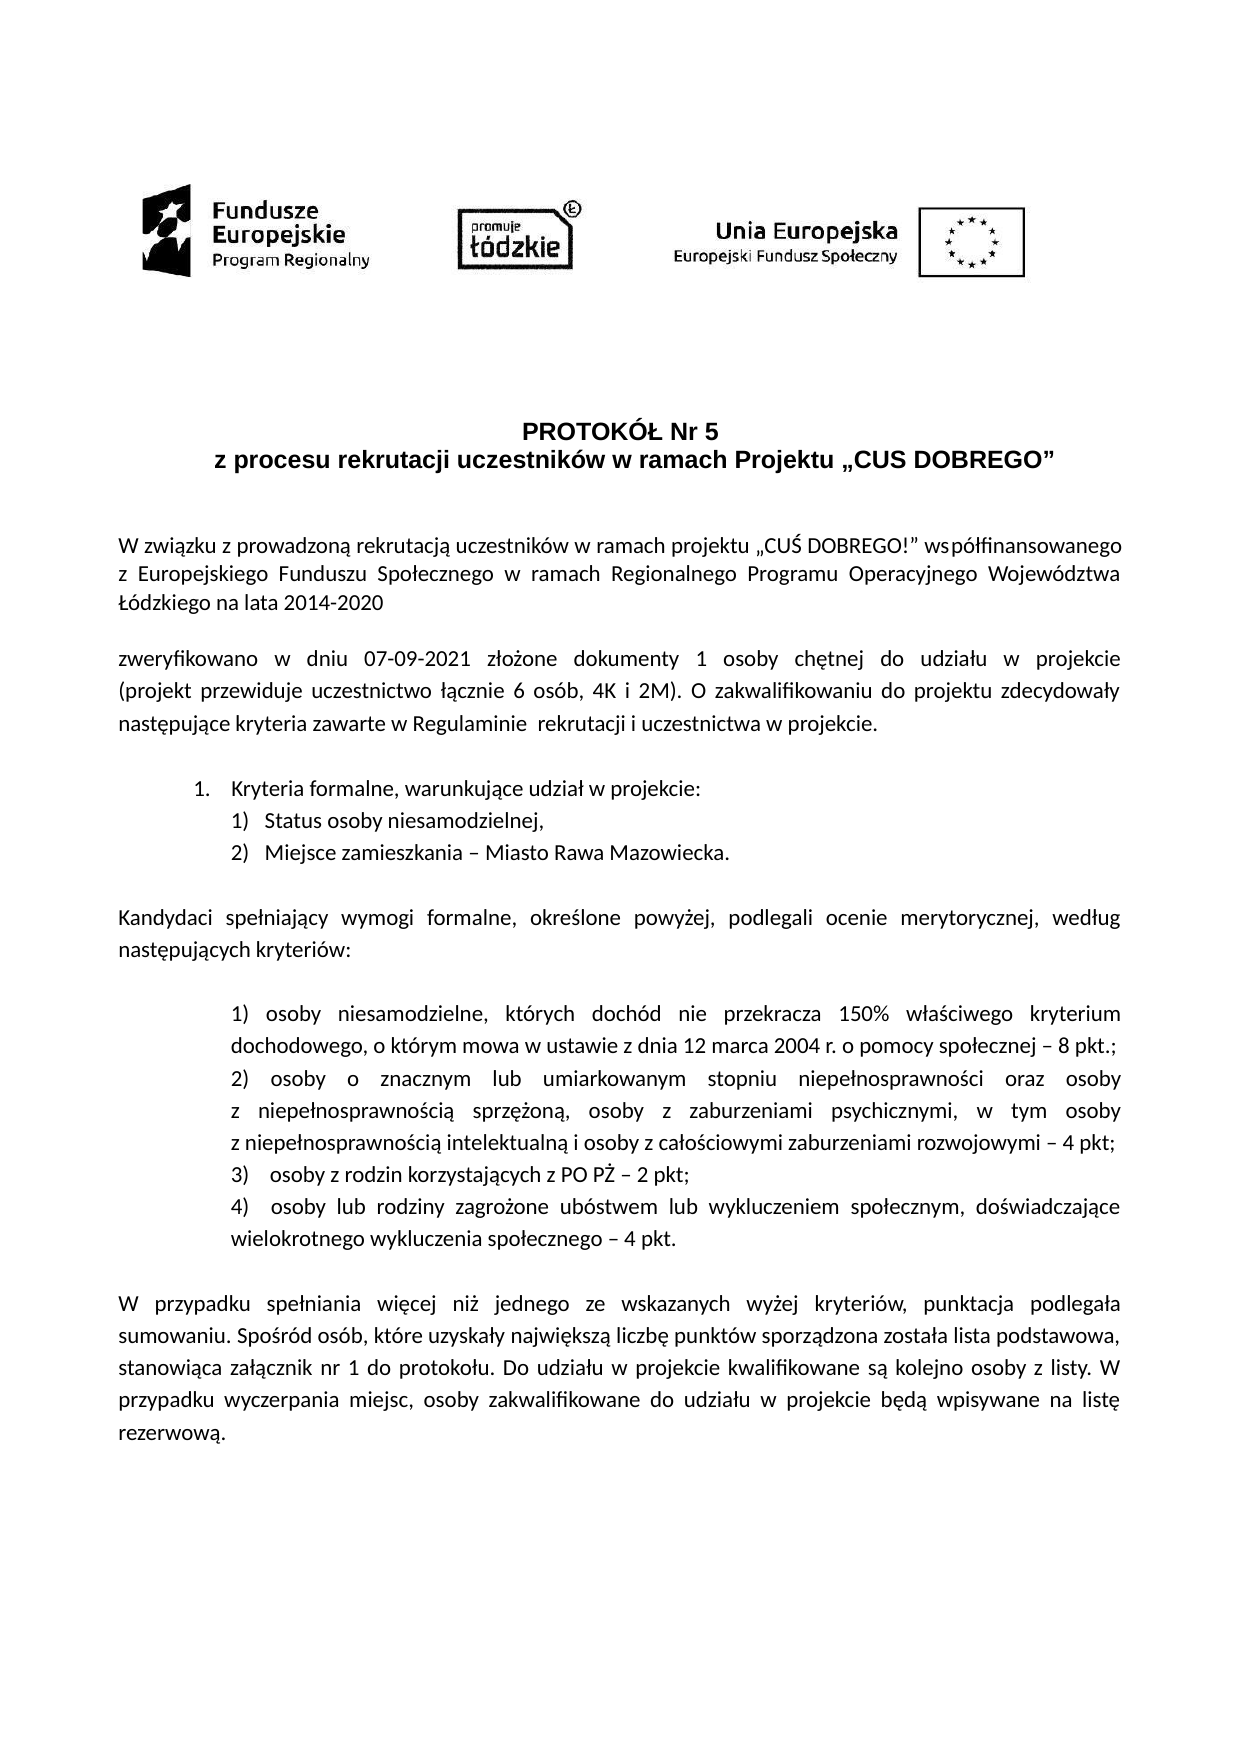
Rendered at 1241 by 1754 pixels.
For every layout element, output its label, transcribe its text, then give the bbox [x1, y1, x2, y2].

text z procesu rekrutacji uczestników w ramach Projektu „CUS DOBREGO” [148, 445, 1122, 474]
list 4) osoby lub rodziny zagrożone ubóstwem lub wykluczeniem społecznym, doświadczające wielokrotnego wykluczenia społecznego – 4 pkt. [193, 1192, 1122, 1253]
list 1) Status osoby niesamodzielnej, [193, 806, 1122, 834]
list 2) Miejsce zamieszkania – Miasto Rawa Mazowiecka. [193, 838, 1122, 866]
text W związku z prowadzoną rekrutacją uczestników w ramach projektu „CUŚ DOBREGO!” współfinansowanego z Europejskiego Funduszu Społecznego w ramach Regionalnego Programu Operacyjnego Województwa Łódzkiego na lata 2014-2020 [118, 532, 1122, 616]
text PROTOKÓŁ Nr 5 [118, 417, 1122, 445]
text W przypadku spełniania więcej niż jednego ze wskazanych wyżej kryteriów, punktacja podlegała sumowaniu. Spośród osób, które uzyskały największą liczbę punktów sporządzona została lista podstawowa, stanowiąca załącznik nr 1 do protokołu. Do udziału w projekcie kwalifikowane są kolejno osoby z listy. W przypadku wyczerpania miejsc, osoby zakwalifikowane do udziału w projekcie będą wpisywane na listę rezerwową. [118, 1289, 1122, 1446]
list 2) osoby o znacznym lub umiarkowanym stopniu niepełnosprawności oraz osoby z niepełnosprawnością sprzężoną, osoby z zaburzeniami psychicznymi, w tym osoby z niepełnosprawnością intelektualną i osoby z całościowymi zaburzeniami rozwojowymi – 4 pkt; [193, 1064, 1122, 1156]
list 1) osoby niesamodzielne, których dochód nie przekracza 150% właściwego kryterium dochodowego, o którym mowa w ustawie z dnia 12 marca 2004 r. o pomocy społecznej – 8 pkt.; [193, 999, 1122, 1059]
list 1. Kryteria formalne, warunkujące udział w projekcie: [156, 774, 1122, 802]
text zweryfikowano w dniu 07-09-2021 złożone dokumenty 1 osoby chętnej do udziału w projekcie (projekt przewiduje uczestnictwo łącznie 6 osób, 4K i 2M). O zakwalifikowaniu do projektu zdecydowały następujące kryteria zawarte w Regulaminie rekrutacji i uczestnictwa w projekcie. [118, 644, 1122, 737]
text Kandydaci spełniający wymogi formalne, określone powyżej, podlegali ocenie merytorycznej, według następujących kryteriów: [118, 903, 1122, 963]
list 3) osoby z rodzin korzystających z PO PŻ – 2 pkt; [193, 1160, 1122, 1188]
